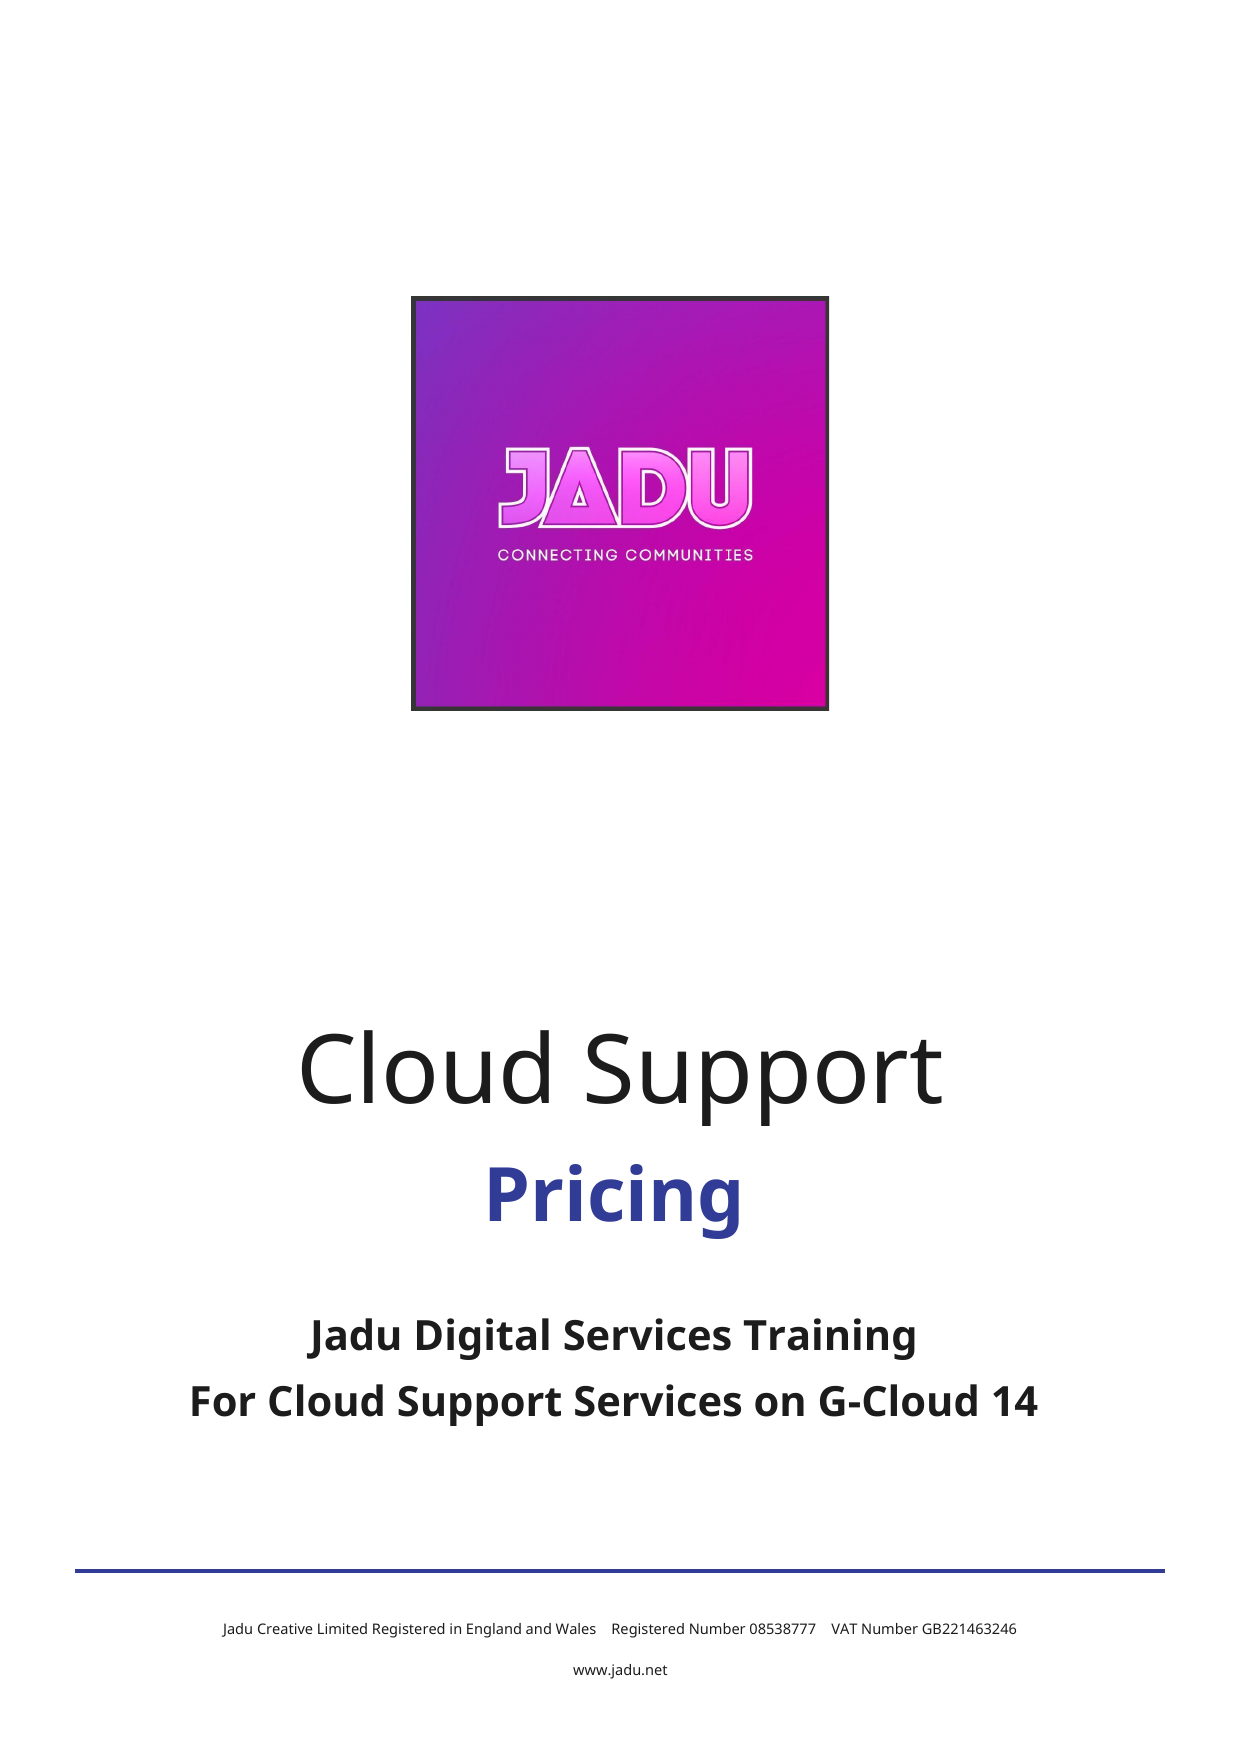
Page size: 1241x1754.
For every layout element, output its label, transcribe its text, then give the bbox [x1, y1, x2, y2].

subtitle Jadu Digital Services Training [115, 1306, 1113, 1363]
subtitle Pricing [115, 1141, 1113, 1243]
picture [411, 296, 830, 711]
title Cloud Support [118, 1001, 1122, 1131]
subtitle For Cloud Support Services on G-Cloud 14 [115, 1372, 1113, 1429]
